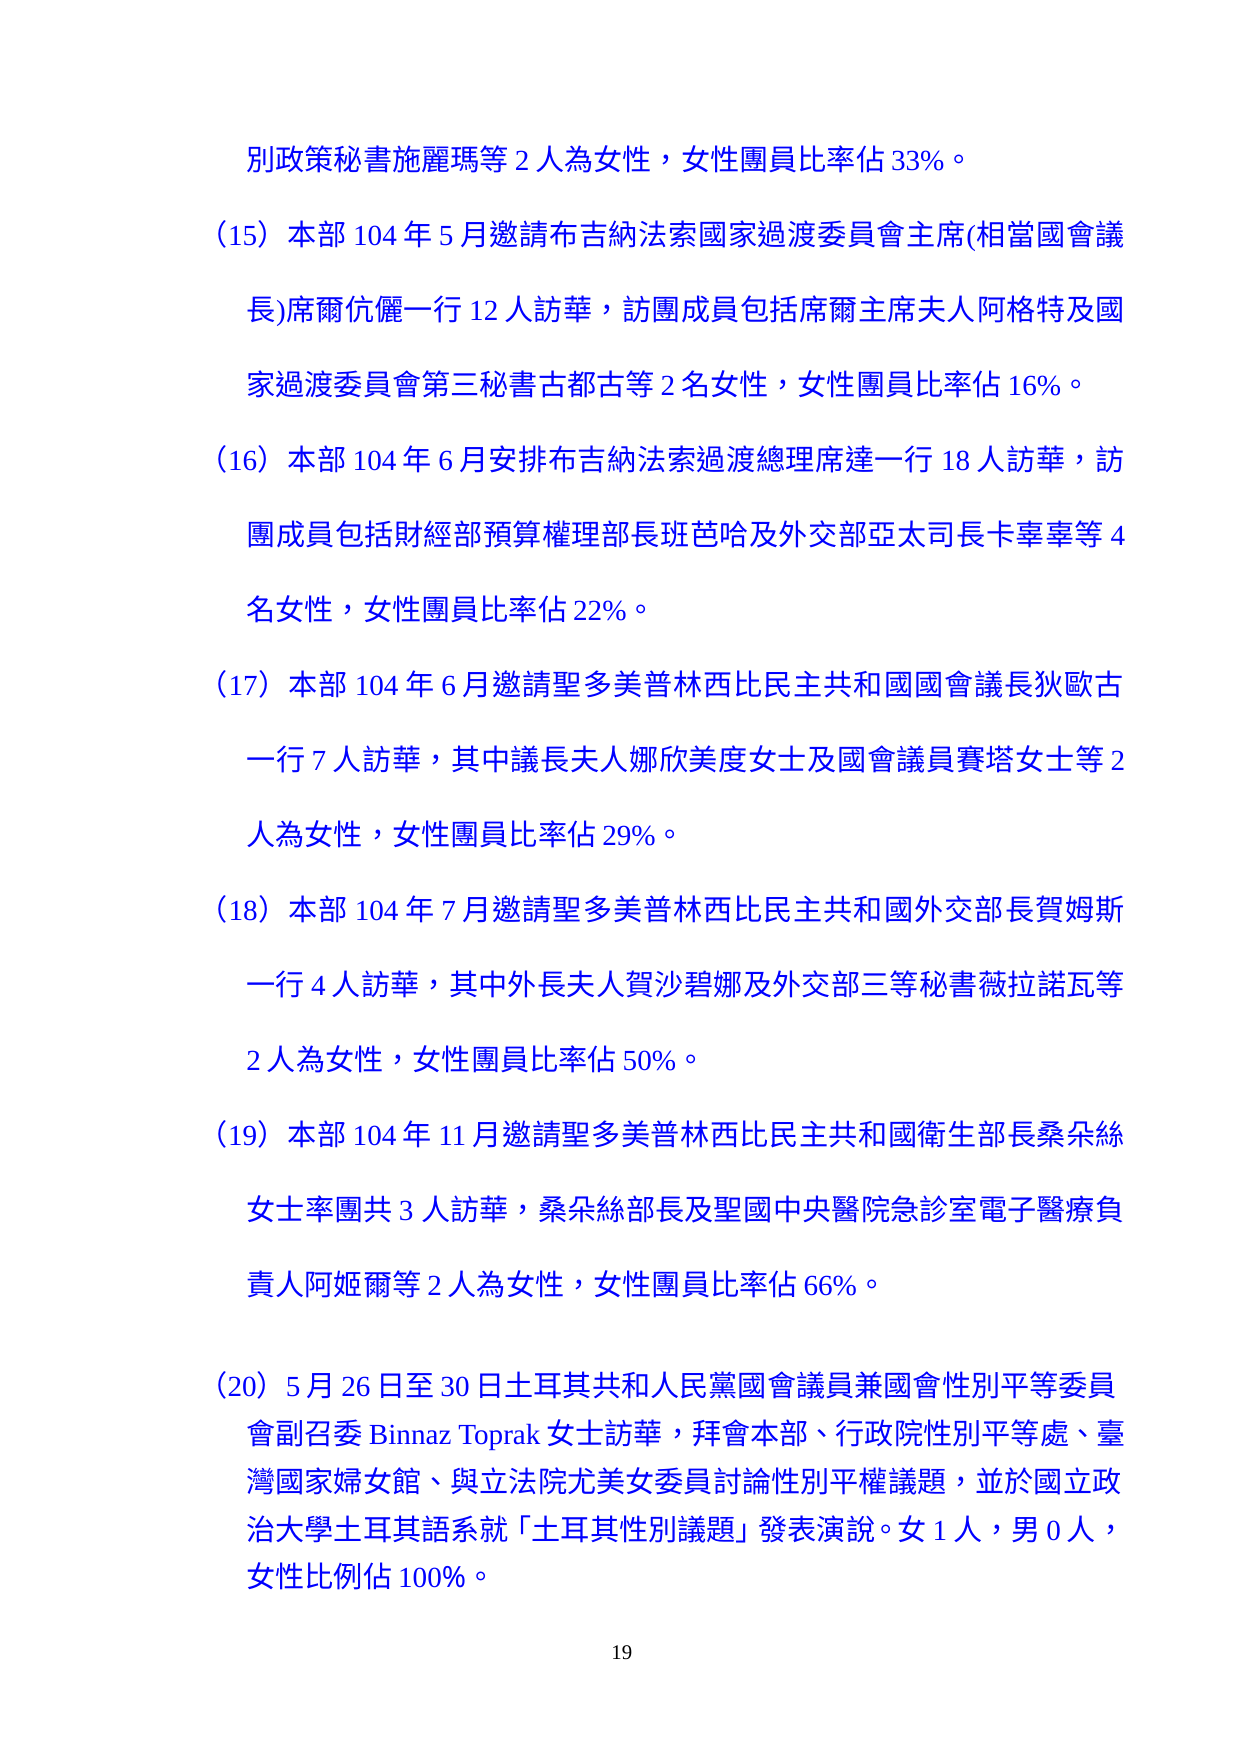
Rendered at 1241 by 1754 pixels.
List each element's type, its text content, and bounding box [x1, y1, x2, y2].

text （20）5月26日至30日土耳其共和人民黨國會議員兼國會性別平等委員會副召委Binnaz Toprak女士訪華，拜會本部、行政院性別平等處、臺灣國家婦女館、與立法院尤美女委員討論性別平權議題，並於國立政治大學土耳其語系就「土耳其性別議題」發表演說。女1人，男0人，女性比例佔100%。 [198, 1358, 1125, 1597]
text （17）本部104年6月邀請聖多美普林西比民主共和國國會議長狄歐古一行7人訪華，其中議長夫人娜欣美度女士及國會議員賽塔女士等2人為女性，女性團員比率佔29%。 [198, 645, 1125, 870]
text （18）本部104年7月邀請聖多美普林西比民主共和國外交部長賀姆斯一行4人訪華，其中外長夫人賀沙碧娜及外交部三等秘書薇拉諾瓦等2人為女性，女性團員比率佔50%。 [198, 870, 1125, 1095]
text 別政策秘書施麗瑪等2人為女性，女性團員比率佔33%。 [198, 120, 1125, 195]
text （16）本部104年6月安排布吉納法索過渡總理席達一行18人訪華，訪團成員包括財經部預算權理部長班芭哈及外交部亞太司長卡辜辜等4名女性，女性團員比率佔22%。 [198, 420, 1125, 645]
text （15）本部104年5月邀請布吉納法索國家過渡委員會主席(相當國會議長)席爾伉儷一行12人訪華，訪團成員包括席爾主席夫人阿格特及國家過渡委員會第三秘書古都古等2名女性，女性團員比率佔16%。 [198, 195, 1125, 420]
text （19）本部104年11月邀請聖多美普林西比民主共和國衛生部長桑朵絲女士率團共3 人訪華，桑朵絲部長及聖國中央醫院急診室電子醫療負責人阿姬爾等2人為女性，女性團員比率佔66%。 [198, 1095, 1125, 1320]
